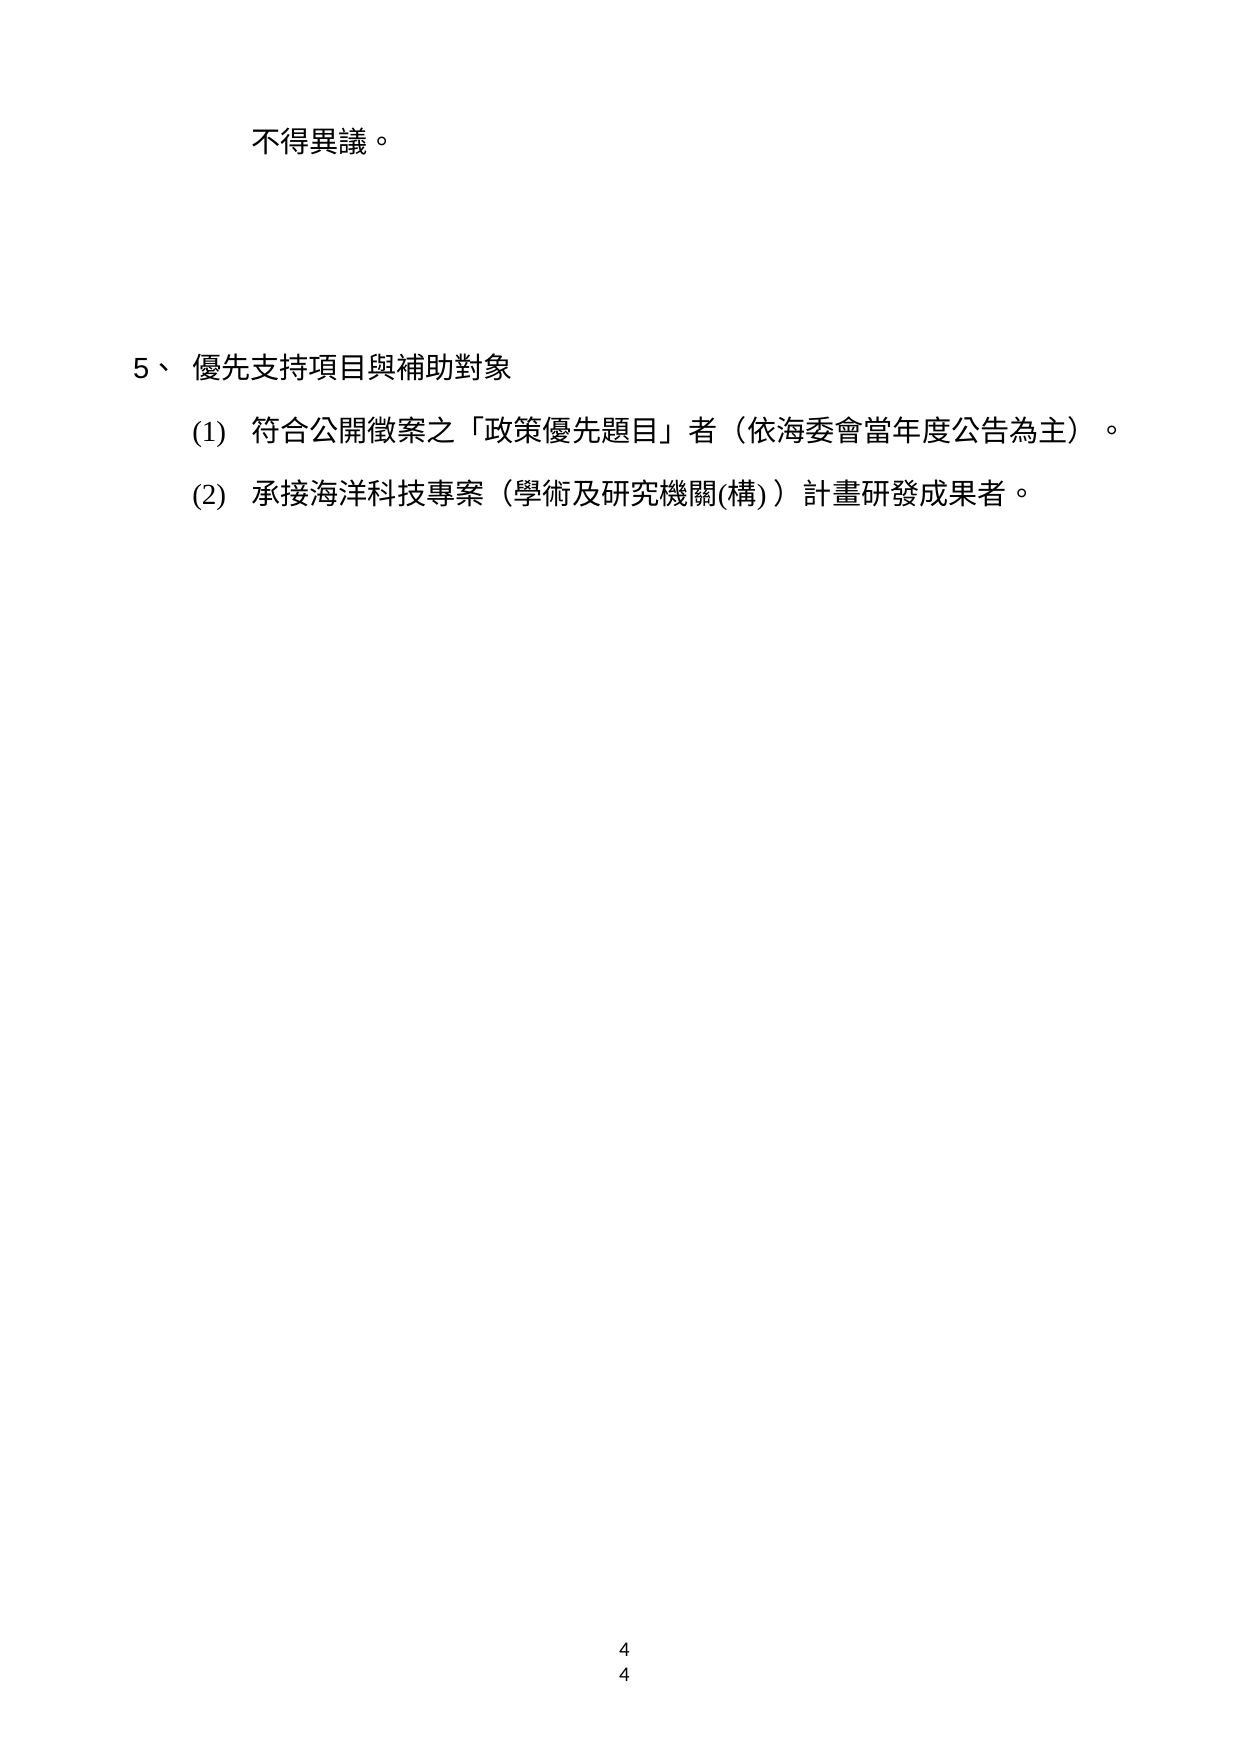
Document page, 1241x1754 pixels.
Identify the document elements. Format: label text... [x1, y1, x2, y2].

list 優先支持項目與補助對象 [133, 344, 1122, 387]
list 不得異議。 [192, 118, 1122, 160]
list 符合公開徵案之「政策優先題目」者（依海委會當年度公告為主）。 [192, 407, 1122, 450]
list 承接海洋科技專案（學術及研究機關(構) ）計畫研發成果者。 [192, 471, 1122, 513]
